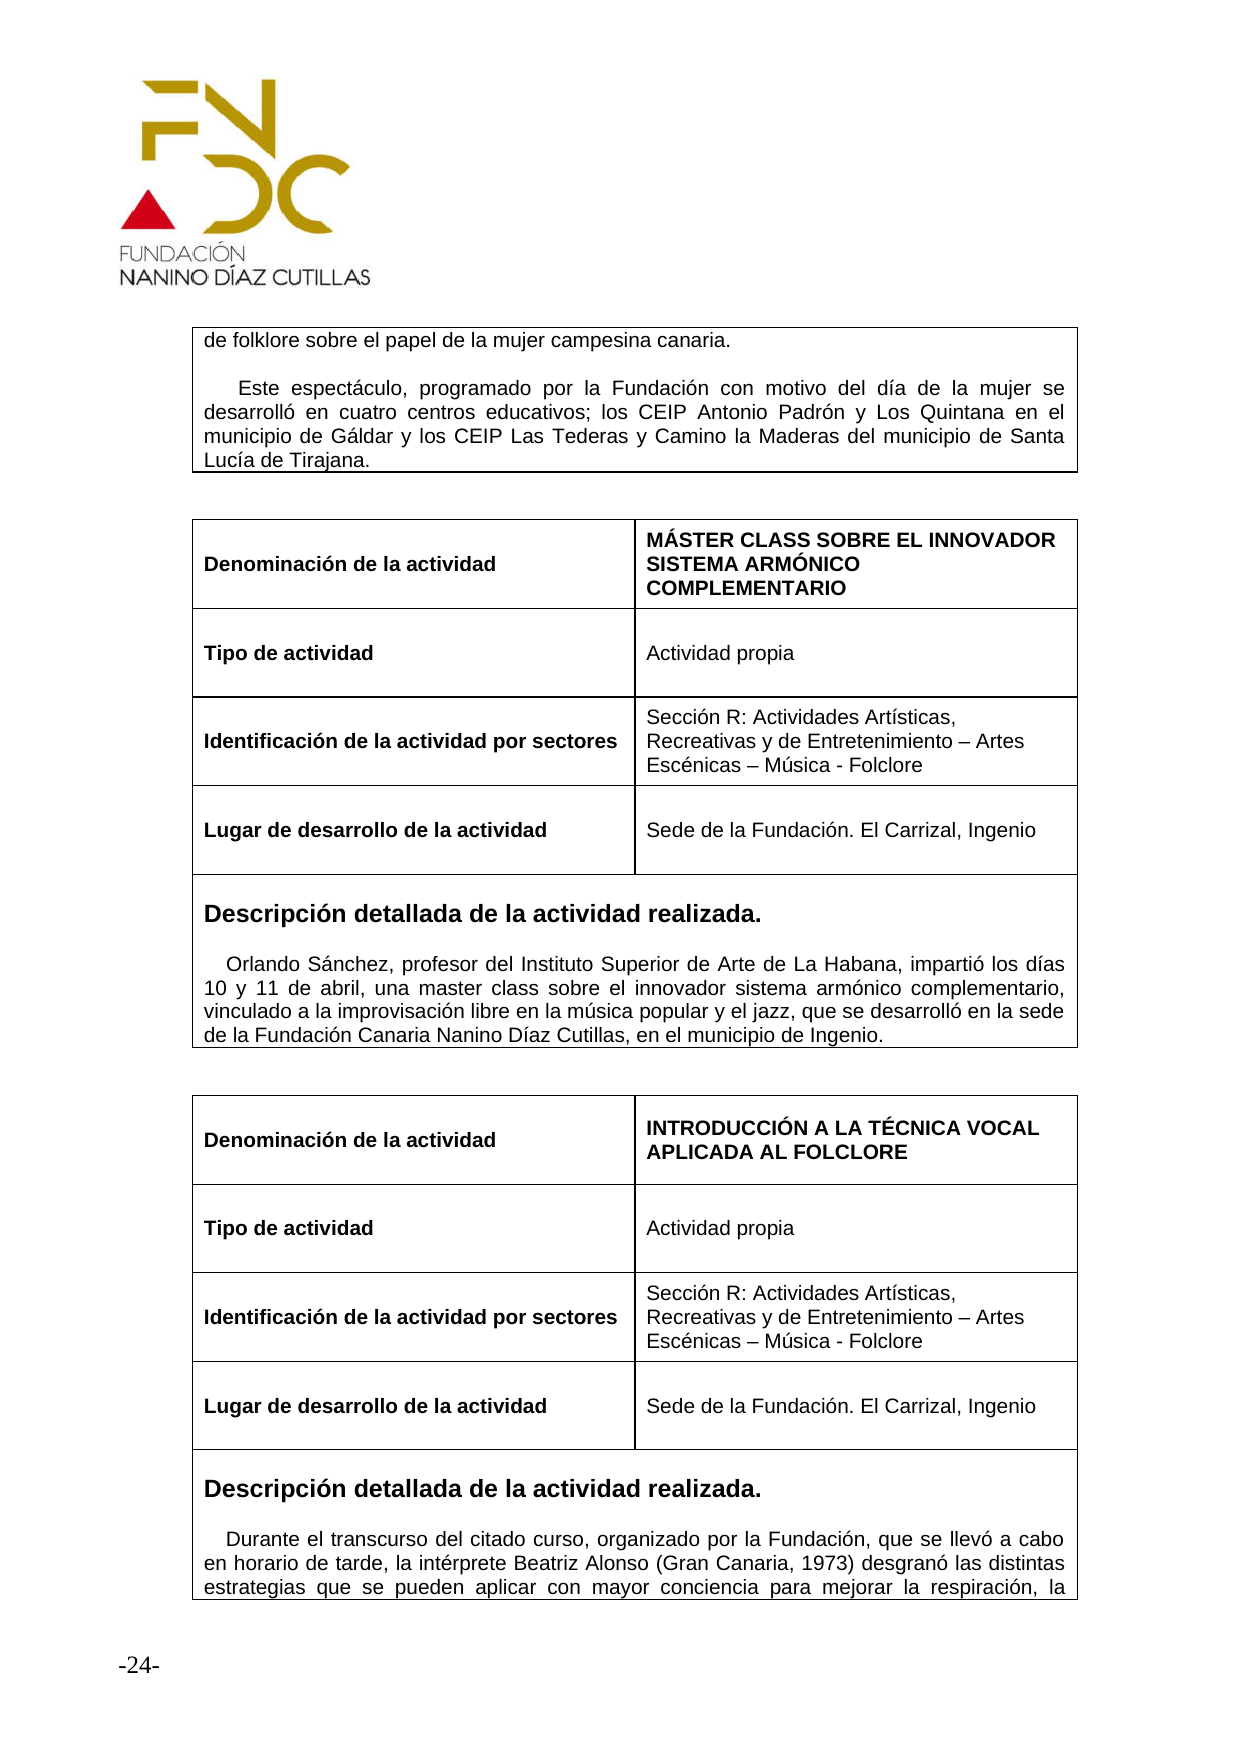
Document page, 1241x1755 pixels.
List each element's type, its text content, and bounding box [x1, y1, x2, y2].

table_cell Descripción detallada de la actividad realizada. Durante el transcurso del citado curso, organizado por la Fundación, que se llevó a cabo en horario de tarde, la intérprete Beatriz Alonso (Gran Canaria, 1973) desgranó las distintas estrategias que se pueden aplicar con mayor conciencia para mejorar la respiración, la [193, 1450, 1077, 1599]
table_cell Actividad propia [636, 609, 1077, 696]
table_header INTRODUCCIÓN A LA TÉCNICA VOCAL APLICADA AL FOLCLORE [636, 1096, 1077, 1183]
table_cell Identificación de la actividad por sectores [193, 1273, 634, 1361]
table_cell Actividad propia [636, 1185, 1077, 1272]
table_cell Sede de la Fundación. El Carrizal, Ingenio [636, 1362, 1077, 1449]
table_cell Lugar de desarrollo de la actividad [193, 1362, 634, 1449]
table_cell Tipo de actividad [193, 609, 634, 696]
table_cell Lugar de desarrollo de la actividad [193, 786, 634, 874]
table_cell Sede de la Fundación. El Carrizal, Ingenio [636, 786, 1077, 874]
table_header MÁSTER CLASS SOBRE EL INNOVADOR SISTEMA ARMÓNICO COMPLEMENTARIO [636, 520, 1077, 608]
table_cell Tipo de actividad [193, 1185, 634, 1272]
table_header Denominación de la actividad [193, 520, 634, 608]
table_header Denominación de la actividad [193, 1096, 634, 1183]
table_cell Descripción detallada de la actividad realizada. Orlando Sánchez, profesor del Instituto Superior de Arte de La Habana, impartió los días 10 y 11 de abril, una master class sobre el innovador sistema armónico complementario, vinculado a la improvisación libre en la música popular y el jazz, que se desarrolló en la sede de la Fundación Canaria Nanino Díaz Cutillas, en el municipio de Ingenio. [193, 875, 1077, 1047]
table_cell Identificación de la actividad por sectores [193, 698, 634, 785]
table_cell de folklore sobre el papel de la mujer campesina canaria. Este espectáculo, programado por la Fundación con motivo del día de la mujer se desarrolló en cuatro centros educativos; los CEIP Antonio Padrón y Los Quintana en el municipio de Gáldar y los CEIP Las Tederas y Camino la Maderas del municipio de Santa Lucía de Tirajana. [193, 328, 1077, 471]
table_cell Sección R: Actividades Artísticas, Recreativas y de Entretenimiento – Artes Escénicas – Música - Folclore [636, 1273, 1077, 1361]
table_cell Sección R: Actividades Artísticas, Recreativas y de Entretenimiento – Artes Escénicas – Música - Folclore [636, 698, 1077, 785]
